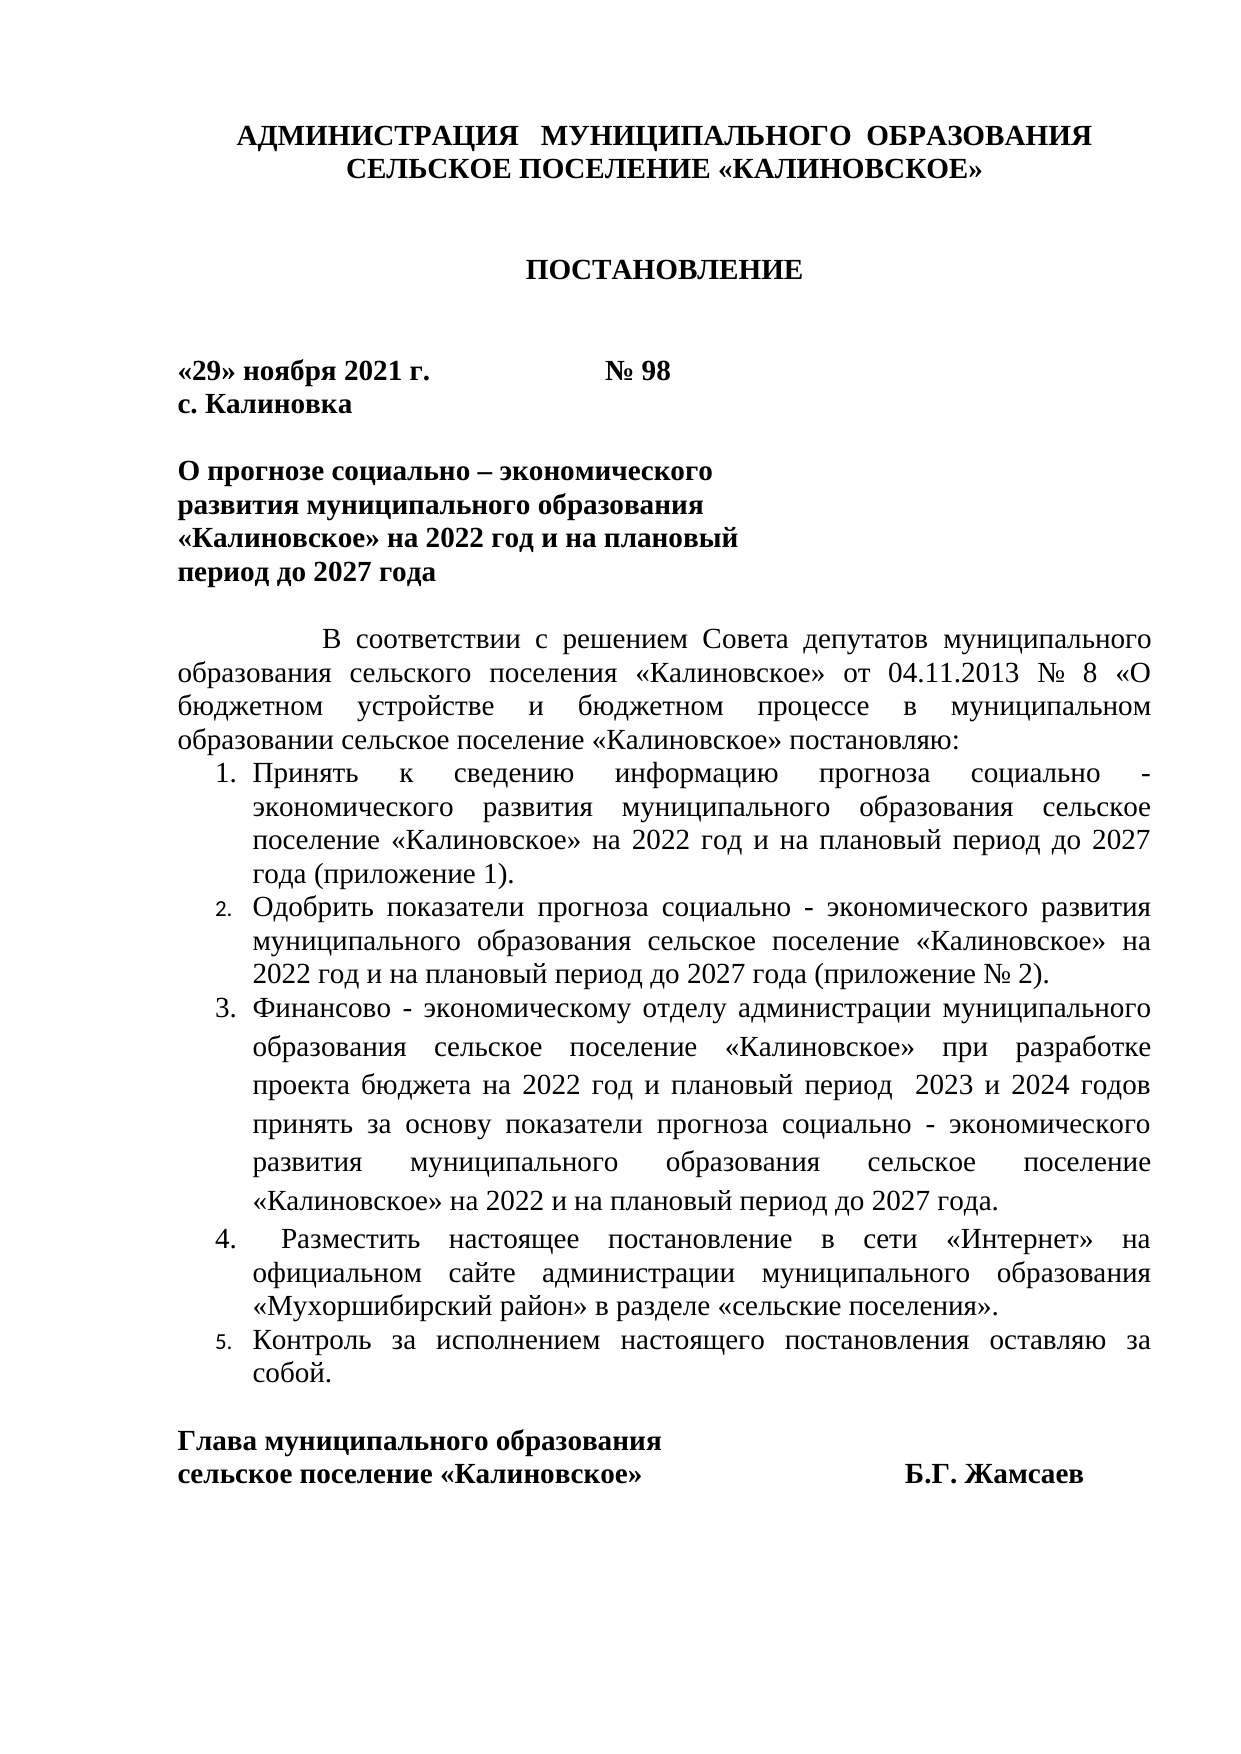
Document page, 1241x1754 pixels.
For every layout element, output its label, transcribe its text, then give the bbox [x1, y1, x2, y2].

text В соответствии с решением Совета депутатов муниципального образования сельского поселения «Калиновское» от 04.11.2013 № 8 «О бюджетном устройстве и бюджетном процессе в муниципальном образовании сельское поселение «Калиновское» постановляю: [177, 621, 1152, 755]
text «29» ноября 2021 г. № 98 [177, 353, 1152, 386]
subtitle СЕЛЬСКОЕ ПОСЕЛЕНИЕ «КАЛИНОВСКОЕ» [177, 152, 1152, 185]
text с. Калиновка [177, 386, 1152, 420]
list Разместить настоящее постановление в сети «Интернет» на официальном сайте администрации муниципального образования «Мухоршибирский район» в разделе «сельские поселения». [215, 1221, 1152, 1322]
text сельское поселение «Калиновское» Б.Г. Жамсаев [177, 1456, 1152, 1490]
text Глава муниципального образования [177, 1423, 1152, 1456]
subtitle АДМИНИСТРАЦИЯ МУНИЦИПАЛЬНОГО ОБРАЗОВАНИЯ [177, 118, 1152, 152]
text развития муниципального образования [177, 487, 1152, 521]
list Финансово - экономическому отделу администрации муниципального образования сельское поселение «Калиновское» при разработке проекта бюджета на 2022 год и плановый период 2023 и 2024 годов принять за основу показатели прогноза социально - экономического развития муниципального образования сельское поселение «Калиновское» на 2022 и на плановый период до 2027 года. [215, 990, 1152, 1216]
list Одобрить показатели прогноза социально - экономического развития муниципального образования сельское поселение «Калиновское» на 2022 год и на плановый период до 2027 года (приложение № 2). [215, 889, 1152, 990]
text «Калиновское» на 2022 год и на плановый [177, 521, 1152, 554]
subtitle ПОСТАНОВЛЕНИЕ [177, 252, 1152, 286]
text О прогнозе социально – экономического [177, 453, 1152, 487]
text период до 2027 года [177, 554, 1152, 588]
list Принять к сведению информацию прогноза социально - экономического развития муниципального образования сельское поселение «Калиновское» на 2022 год и на плановый период до 2027 года (приложение 1). [215, 755, 1152, 889]
list Контроль за исполнением настоящего постановления оставляю за собой. [215, 1322, 1152, 1389]
